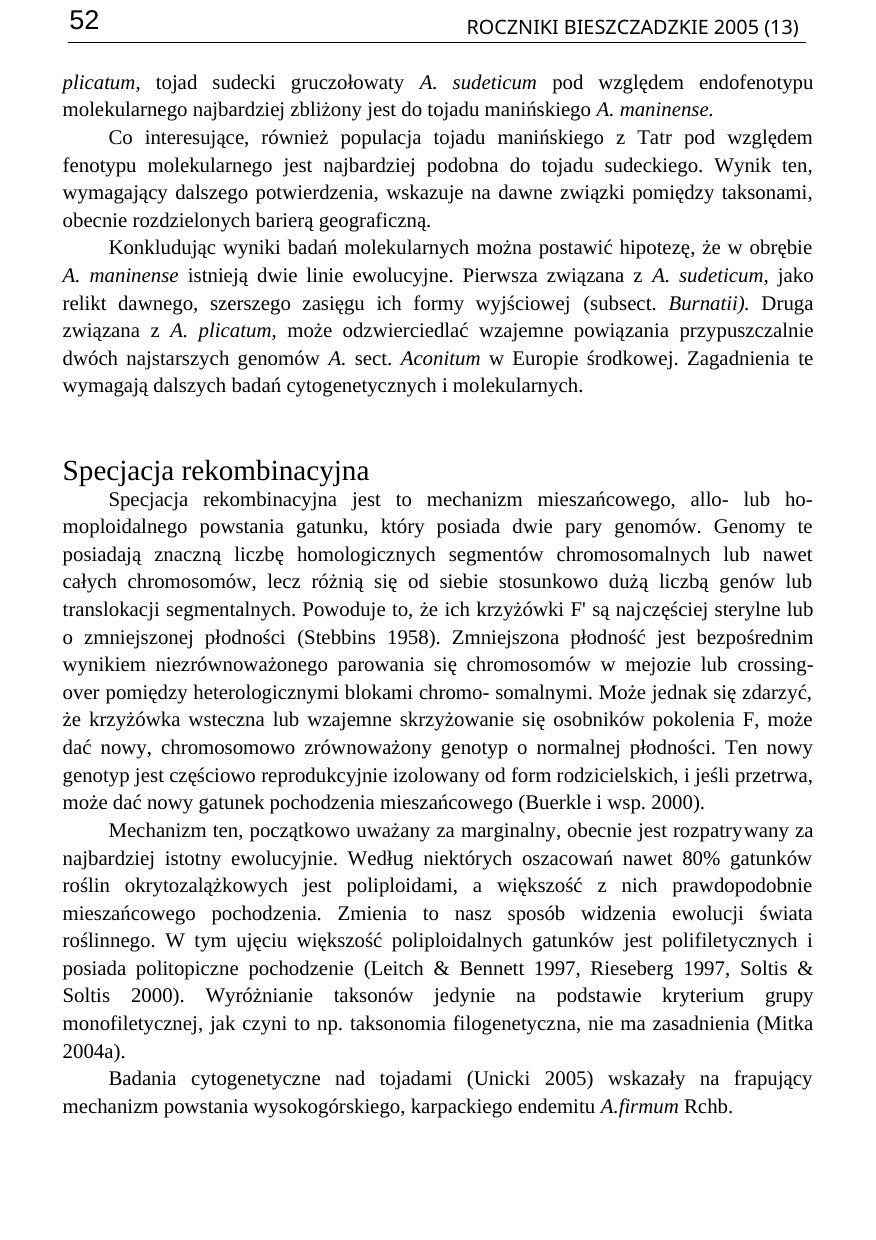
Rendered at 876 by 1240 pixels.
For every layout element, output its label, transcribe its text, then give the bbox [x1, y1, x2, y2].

text plicatum, tojad sudecki gruczołowaty A. sudeticum pod względem endofenotypu molekularnego najbardziej zbliżony jest do tojadu manińskiego A. maninense. [62, 70, 813, 121]
text Mechanizm ten, początkowo uważany za marginalny, obecnie jest rozpatry­wany za najbardziej istotny ewolucyjnie. Według niektórych oszacowań nawet 80% gatunków roślin okrytozalążkowych jest poliploidami, a większość z nich prawdopodobnie mieszańcowego pochodzenia. Zmienia to nasz sposób widzenia ewolucji świata roślinnego. W tym ujęciu większość poliploidalnych gatunków jest polifiletycznych i posiada politopiczne pochodzenie (Leitch & Bennett 1997, Rieseberg 1997, Soltis & Soltis 2000). Wyróżnianie taksonów jedynie na podsta­wie kryterium grupy monofiletycznej, jak czyni to np. taksonomia filogenetycz­na, nie ma zasadnienia (Mitka 2004a). [62, 818, 813, 1063]
subtitle Specjacja rekombinacyjna [62, 453, 813, 487]
text Co interesujące, również populacja tojadu manińskiego z Tatr pod względem fenotypu molekularnego jest najbardziej podobna do tojadu sudeckiego. Wynik ten, wymagający dalszego potwierdzenia, wskazuje na dawne związki pomiędzy taksonami, obecnie rozdzielonych barierą geograficzną. [62, 125, 813, 232]
text Specjacja rekombinacyjna jest to mechanizm mieszańcowego, allo- lub ho- moploidalnego powstania gatunku, który posiada dwie pary genomów. Genomy te posiadają znaczną liczbę homologicznych segmentów chromosomalnych lub nawet całych chromosomów, lecz różnią się od siebie stosunkowo dużą liczbą genów lub translokacji segmentalnych. Powoduje to, że ich krzyżówki F' są naj­częściej sterylne lub o zmniejszonej płodności (Stebbins 1958). Zmniejszona płod­ność jest bezpośrednim wynikiem niezrównoważonego parowania się chromoso­mów w mejozie lub crossing-over pomiędzy heterologicznymi blokami chromo- somalnymi. Może jednak się zdarzyć, że krzyżówka wsteczna lub wzajemne skrzyżowanie się osobników pokolenia F, może dać nowy, chromosomowo zrów­noważony genotyp o normalnej płodności. Ten nowy genotyp jest częściowo re­produkcyjnie izolowany od form rodzicielskich, i jeśli przetrwa, może dać nowy gatunek pochodzenia mieszańcowego (Buerkle i wsp. 2000). [62, 487, 813, 814]
text Badania cytogenetyczne nad tojadami (Unicki 2005) wskazały na frapujący mechanizm powstania wysokogórskiego, karpackiego endemitu A.firmum Rchb. [62, 1066, 813, 1118]
text ROCZNIKI BIESZCZADZKIE 2005 (13) [466, 13, 808, 40]
text Konkludując wyniki badań molekularnych można postawić hipotezę, że w obrębie A. maninense istnieją dwie linie ewolucyjne. Pierwsza związana z A. sudeticum, jako relikt dawnego, szerszego zasięgu ich formy wyjściowej (subsect. Burnatii). Druga związana z A. plicatum, może odzwierciedlać wzajemne powią­zania przypuszczalnie dwóch najstarszych genomów A. sect. Aconitum w Euro­pie środkowej. Zagadnienia te wymagają dalszych badań cytogenetycznych i mo­lekularnych. [62, 235, 813, 397]
text 52 [66, 4, 102, 35]
